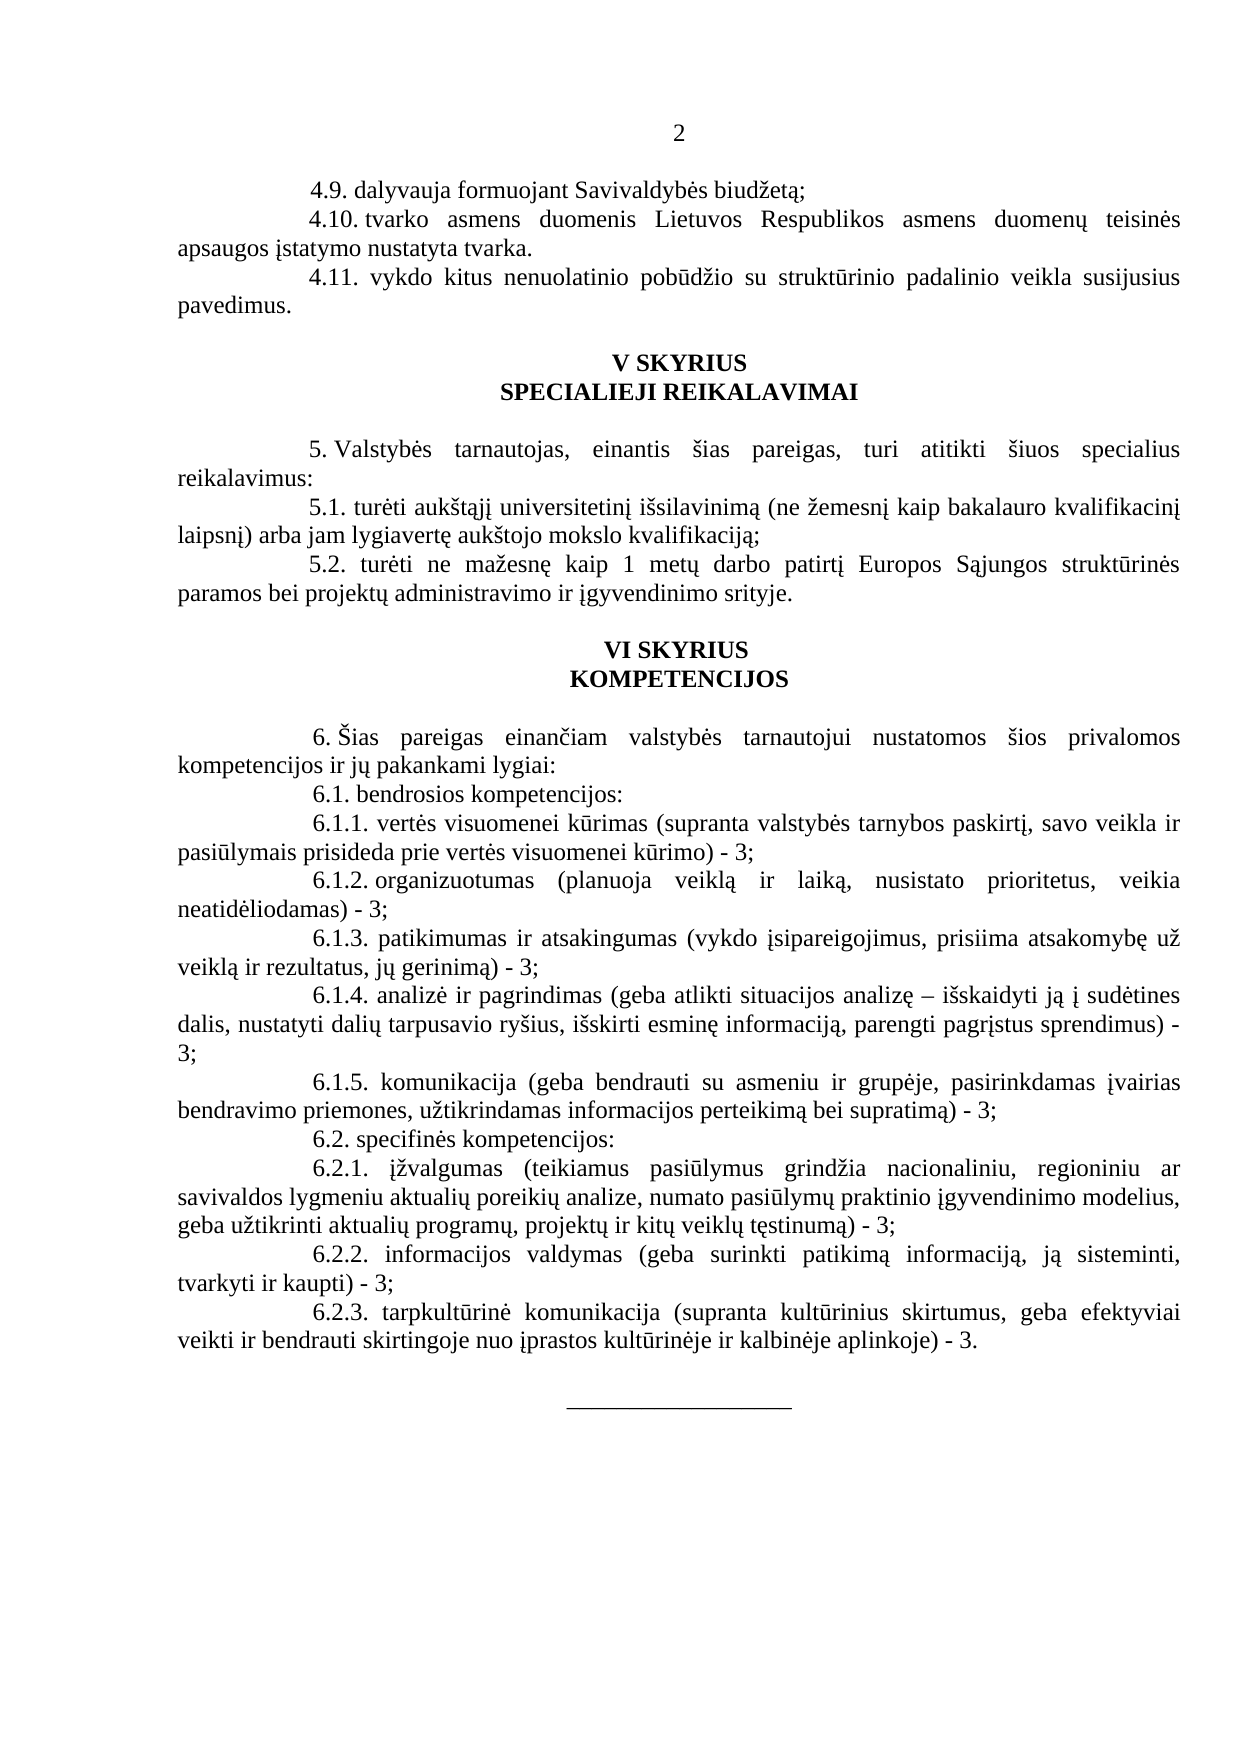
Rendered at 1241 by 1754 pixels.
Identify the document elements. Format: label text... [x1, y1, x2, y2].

text 6.2.1. įžvalgumas (teikiamus pasiūlymus grindžia nacionaliniu, regioniniu ar savivaldos lygmeniu aktualių poreikių analize, numato pasiūlymų praktinio įgyvendinimo modelius, geba užtikrinti aktualių programų, projektų ir kitų veiklų tęstinumą) - 3; [177, 1153, 1181, 1239]
text SPECIALIEJI REIKALAVIMAI [177, 377, 1181, 406]
text 6.2.2. informacijos valdymas (geba surinkti patikimą informaciją, ją sisteminti, tvarkyti ir kaupti) - 3; [177, 1239, 1181, 1297]
text 5.2. turėti ne mažesnę kaip 1 metų darbo patirtį Europos Sąjungos struktūrinės paramos bei projektų administravimo ir įgyvendinimo srityje. [177, 549, 1181, 607]
text 6.1.1. vertės visuomenei kūrimas (supranta valstybės tarnybos paskirtį, savo veikla ir pasiūlymais prisideda prie vertės visuomenei kūrimo) - 3; [177, 808, 1181, 866]
text 6. Šias pareigas einančiam valstybės tarnautojui nustatomos šios privalomos kompetencijos ir jų pakankami lygiai: [177, 722, 1181, 779]
text 6.1.4. analizė ir pagrindimas (geba atlikti situacijos analizę – išskaidyti ją į sudėtines dalis, nustatyti dalių tarpusavio ryšius, išskirti esminę informaciją, parengti pagrįstus sprendimus) - 3; [177, 981, 1181, 1067]
text V SKYRIUS [177, 348, 1181, 377]
text 6.2. specifinės kompetencijos: [177, 1124, 1181, 1153]
text 5. Valstybės tarnautojas, einantis šias pareigas, turi atitikti šiuos specialius reikalavimus: [177, 434, 1181, 492]
text 6.1.3. patikimumas ir atsakingumas (vykdo įsipareigojimus, prisiima atsakomybę už veiklą ir rezultatus, jų gerinimą) - 3; [177, 923, 1181, 981]
text 6.1. bendrosios kompetencijos: [177, 779, 1181, 808]
text KOMPETENCIJOS [177, 664, 1181, 693]
text 4.9. dalyvauja formuojant Savivaldybės biudžetą; [177, 176, 1181, 204]
text __________________ [177, 1383, 1181, 1412]
text 6.1.5. komunikacija (geba bendrauti su asmeniu ir grupėje, pasirinkdamas įvairias bendravimo priemones, užtikrindamas informacijos perteikimą bei supratimą) - 3; [177, 1067, 1181, 1124]
text 6.2.3. tarpkultūrinė komunikacija (supranta kultūrinius skirtumus, geba efektyviai veikti ir bendrauti skirtingoje nuo įprastos kultūrinėje ir kalbinėje aplinkoje) - 3. [177, 1297, 1181, 1354]
text 5.1. turėti aukštąjį universitetinį išsilavinimą (ne žemesnį kaip bakalauro kvalifikacinį laipsnį) arba jam lygiavertę aukštojo mokslo kvalifikaciją; [177, 492, 1181, 549]
text VI SKYRIUS [177, 636, 1181, 664]
text 4.10. tvarko asmens duomenis Lietuvos Respublikos asmens duomenų teisinės apsaugos įstatymo nustatyta tvarka. [177, 204, 1181, 262]
text 6.1.2. organizuotumas (planuoja veiklą ir laiką, nusistato prioritetus, veikia neatidėliodamas) - 3; [177, 866, 1181, 923]
text 4.11. vykdo kitus nenuolatinio pobūdžio su struktūrinio padalinio veikla susijusius pavedimus. [177, 262, 1181, 319]
